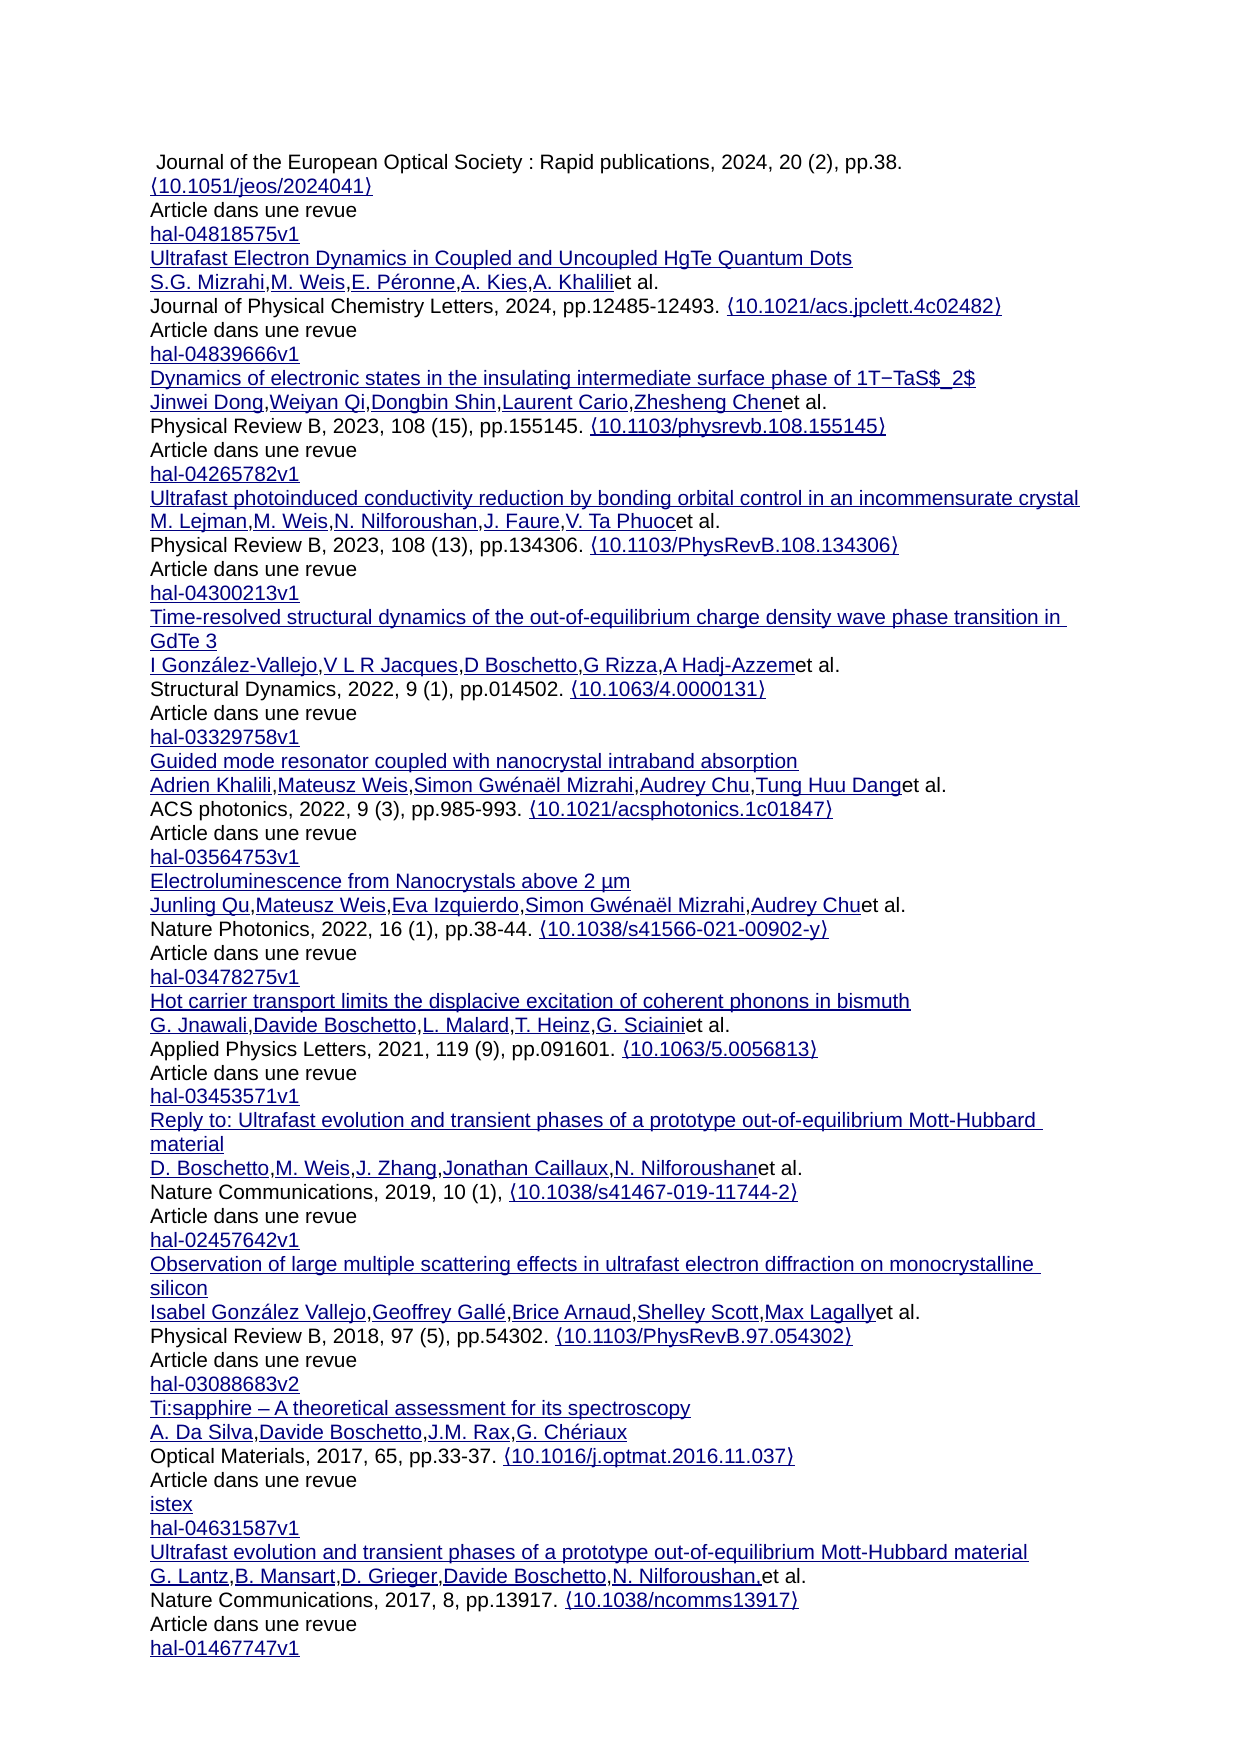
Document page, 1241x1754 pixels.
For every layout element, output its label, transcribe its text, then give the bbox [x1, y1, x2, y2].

table_cell Reply to: Ultrafast evolution and transient phases of a prototype out-of-equilibrium Mott-Hubbard material D. Boschetto,M. Weis,J. Zhang,Jonathan Caillaux,N. Nilforoushanet al. Nature Communications, 2019, 10 (1), ⟨10.1038/s41467-019-11744-2⟩ Article dans une revue hal-02457642v1 [150, 1108, 1090, 1252]
table_cell Ultrafast evolution and transient phases of a prototype out-of-equilibrium Mott-Hubbard material G. Lantz,B. Mansart,D. Grieger,Davide Boschetto,N. Nilforoushan,et al. Nature Communications, 2017, 8, pp.13917. ⟨10.1038/ncomms13917⟩ Article dans une revue hal-01467747v1 [150, 1540, 1090, 1659]
table_cell Electroluminescence from Nanocrystals above 2 µm Junling Qu,Mateusz Weis,Eva Izquierdo,Simon Gwénaël Mizrahi,Audrey Chuet al. Nature Photonics, 2022, 16 (1), pp.38-44. ⟨10.1038/s41566-021-00902-y⟩ Article dans une revue hal-03478275v1 [150, 869, 1090, 988]
table_cell Dynamics of electronic states in the insulating intermediate surface phase of 1T−TaS$_2$ Jinwei Dong,Weiyan Qi,Dongbin Shin,Laurent Cario,Zhesheng Chenet al. Physical Review B, 2023, 108 (15), pp.155145. ⟨10.1103/physrevb.108.155145⟩ Article dans une revue hal-04265782v1 [150, 366, 1090, 485]
table_cell Ti:sapphire – A theoretical assessment for its spectroscopy A. Da Silva,Davide Boschetto,J.M. Rax,G. Chériaux Optical Materials, 2017, 65, pp.33-37. ⟨10.1016/j.optmat.2016.11.037⟩ Article dans une revue istex hal-04631587v1 [150, 1396, 1090, 1539]
table_cell Ultrafast photoinduced conductivity reduction by bonding orbital control in an incommensurate crystal M. Lejman,M. Weis,N. Nilforoushan,J. Faure,V. Ta Phuocet al. Physical Review B, 2023, 108 (13), pp.134306. ⟨10.1103/PhysRevB.108.134306⟩ Article dans une revue hal-04300213v1 [150, 485, 1090, 605]
table_cell Time-resolved structural dynamics of the out-of-equilibrium charge density wave phase transition in GdTe 3 I González-Vallejo,V L R Jacques,D Boschetto,G Rizza,A Hadj-Azzemet al. Structural Dynamics, 2022, 9 (1), pp.014502. ⟨10.1063/4.0000131⟩ Article dans une revue hal-03329758v1 [150, 605, 1090, 749]
table_cell Journal of the European Optical Society : Rapid publications, 2024, 20 (2), pp.38. ⟨10.1051/jeos/2024041⟩ Article dans une revue hal-04818575v1 [150, 150, 1090, 246]
table_cell Hot carrier transport limits the displacive excitation of coherent phonons in bismuth G. Jnawali,Davide Boschetto,L. Malard,T. Heinz,G. Sciainiet al. Applied Physics Letters, 2021, 119 (9), pp.091601. ⟨10.1063/5.0056813⟩ Article dans une revue hal-03453571v1 [150, 989, 1090, 1108]
table_cell Ultrafast Electron Dynamics in Coupled and Uncoupled HgTe Quantum Dots S.G. Mizrahi,M. Weis,E. Péronne,A. Kies,A. Khaliliet al. Journal of Physical Chemistry Letters, 2024, pp.12485-12493. ⟨10.1021/acs.jpclett.4c02482⟩ Article dans une revue hal-04839666v1 [150, 246, 1090, 366]
table_cell Observation of large multiple scattering effects in ultrafast electron diffraction on monocrystalline silicon Isabel González Vallejo,Geoffrey Gallé,Brice Arnaud,Shelley Scott,Max Lagallyet al. Physical Review B, 2018, 97 (5), pp.54302. ⟨10.1103/PhysRevB.97.054302⟩ Article dans une revue hal-03088683v2 [150, 1252, 1090, 1396]
table_cell Guided mode resonator coupled with nanocrystal intraband absorption Adrien Khalili,Mateusz Weis,Simon Gwénaël Mizrahi,Audrey Chu,Tung Huu Danget al. ACS photonics, 2022, 9 (3), pp.985-993. ⟨10.1021/acsphotonics.1c01847⟩ Article dans une revue hal-03564753v1 [150, 749, 1090, 869]
